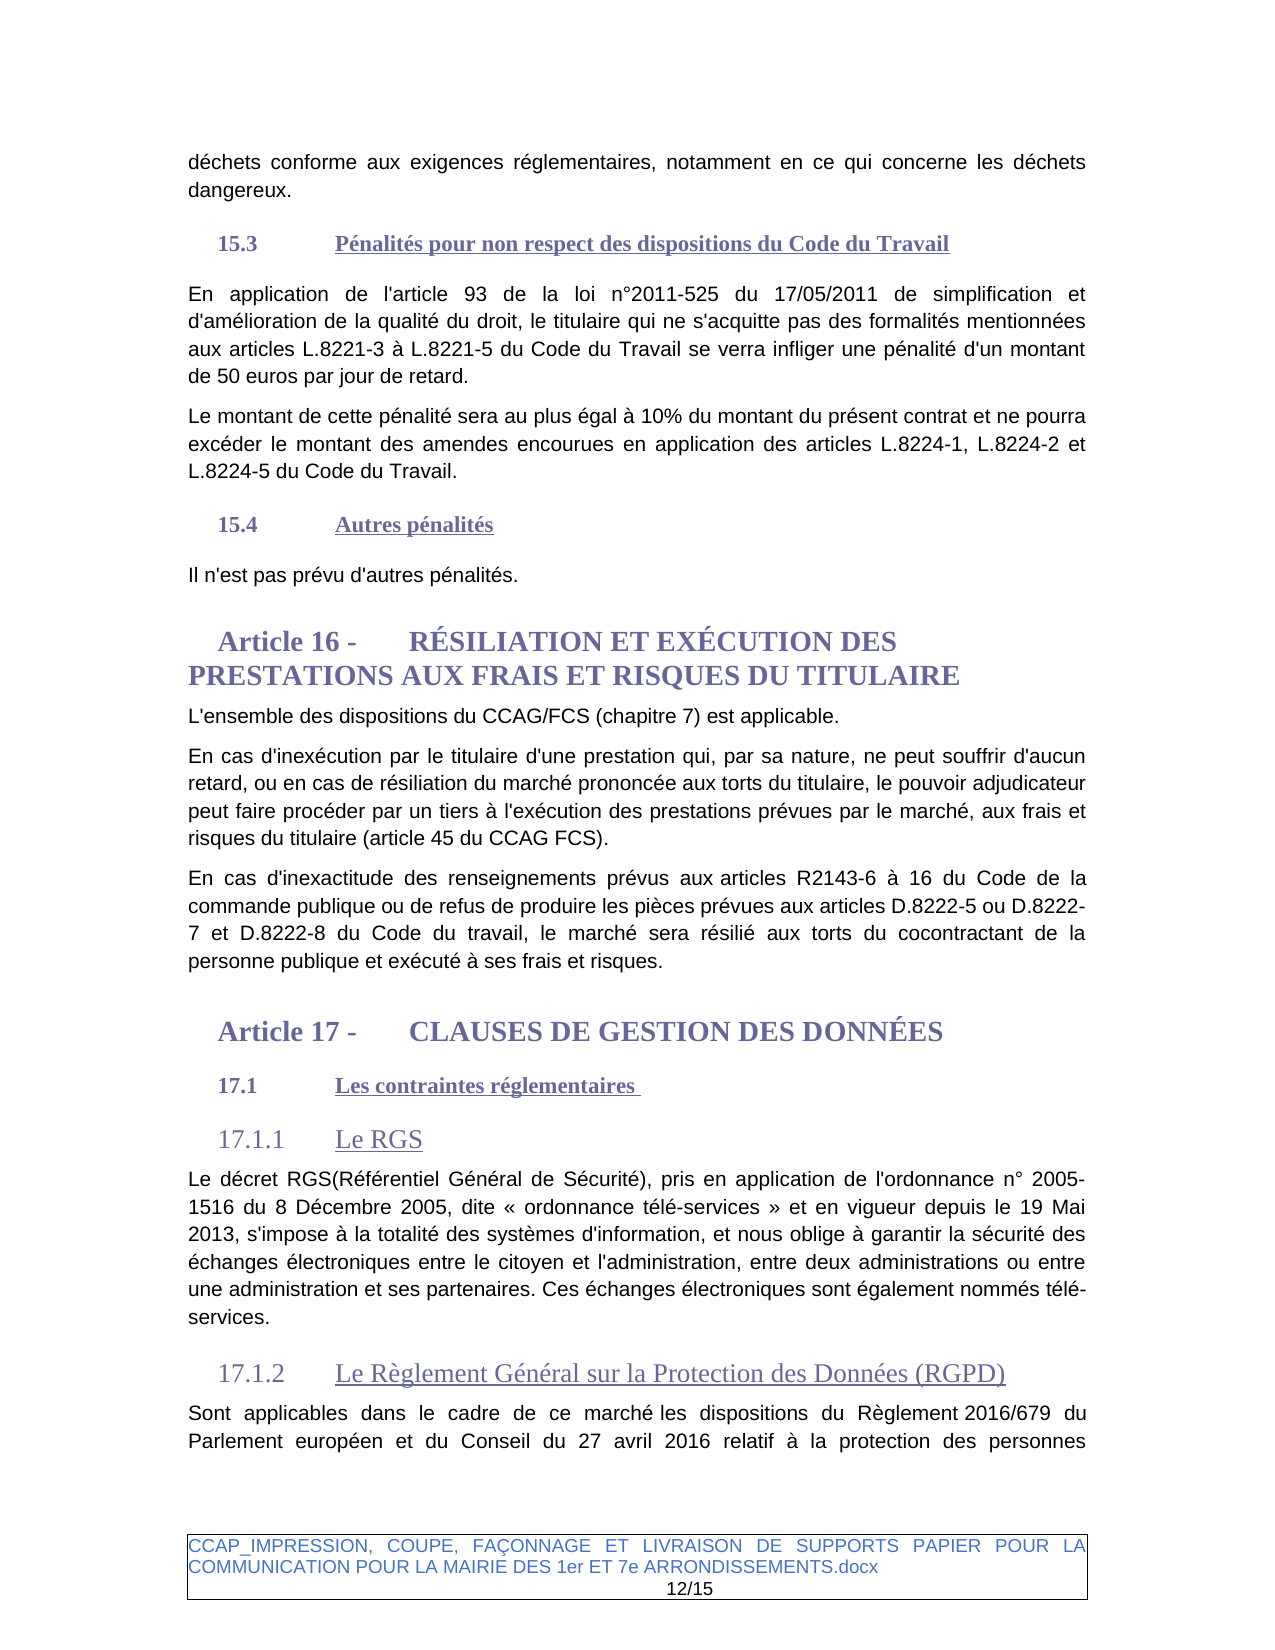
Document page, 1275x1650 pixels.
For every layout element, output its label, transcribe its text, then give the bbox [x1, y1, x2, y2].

subtitle Le Règlement Général sur la Protection des Données (RGPD) [188, 1357, 1087, 1388]
text En cas d'inexécution par le titulaire d'une prestation qui, par sa nature, ne peut souffrir d'aucun retard, ou en cas de résiliation du marché prononcée aux torts du titulaire, le pouvoir adjudicateur peut faire procéder par un tiers à l'exécution des prestations prévues par le marché, aux frais et risques du titulaire (article 45 du CCAG FCS). [188, 744, 1087, 850]
subtitle CLAUSES DE GESTION DES DONNÉES [188, 1014, 1087, 1047]
text En cas d'inexactitude des renseignements prévus aux articles R2143-6 à 16 du Code de la commande publique ou de refus de produire les pièces prévues aux articles D.8222-5 ou D.8222-7 et D.8222-8 du Code du travail, le marché sera résilié aux torts du cocontractant de la personne publique et exécuté à ses frais et risques. [188, 866, 1087, 973]
subtitle RÉSILIATION ET EXÉCUTION DES PRESTATIONS AUX FRAIS ET RISQUES DU TITULAIRE [188, 624, 1087, 691]
subtitle Autres pénalités [188, 511, 1087, 538]
text Le montant de cette pénalité sera au plus égal à 10% du montant du présent contrat et ne pourra excéder le montant des amendes encourues en application des articles L.8224-1, L.8224-2 et L.8224-5 du Code du Travail. [188, 404, 1087, 483]
text En application de l'article 93 de la loi n°2011-525 du 17/05/2011 de simplification et d'amélioration de la qualité du droit, le titulaire qui ne s'acquitte pas des formalités mentionnées aux articles L.8221-3 à L.8221-5 du Code du Travail se verra infliger une pénalité d'un montant de 50 euros par jour de retard. [188, 281, 1087, 388]
text Il n'est pas prévu d'autres pénalités. [188, 563, 1087, 587]
text déchets conforme aux exigences réglementaires, notamment en ce qui concerne les déchets dangereux. [188, 150, 1087, 201]
subtitle Pénalités pour non respect des dispositions du Code du Travail [188, 230, 1087, 256]
subtitle Le RGS [188, 1124, 1087, 1155]
text L'ensemble des dispositions du CCAG/FCS (chapitre 7) est applicable. [188, 704, 1087, 728]
text Sont applicables dans le cadre de ce marché les dispositions du Règlement 2016/679 du Parlement européen et du Conseil du 27 avril 2016 relatif à la protection des personnes [188, 1401, 1087, 1452]
text Le décret RGS(Référentiel Général de Sécurité), pris en application de l'ordonnance n° 2005-1516 du 8 Décembre 2005, dite « ordonnance télé-services » et en vigueur depuis le 19 Mai 2013, s'impose à la totalité des systèmes d'information, et nous oblige à garantir la sécurité des échanges électroniques entre le citoyen et l'administration, entre deux administrations ou entre une administration et ses partenaires. Ces échanges électroniques sont également nommés télé-services. [188, 1167, 1087, 1329]
subtitle Les contraintes réglementaires [188, 1072, 1087, 1099]
